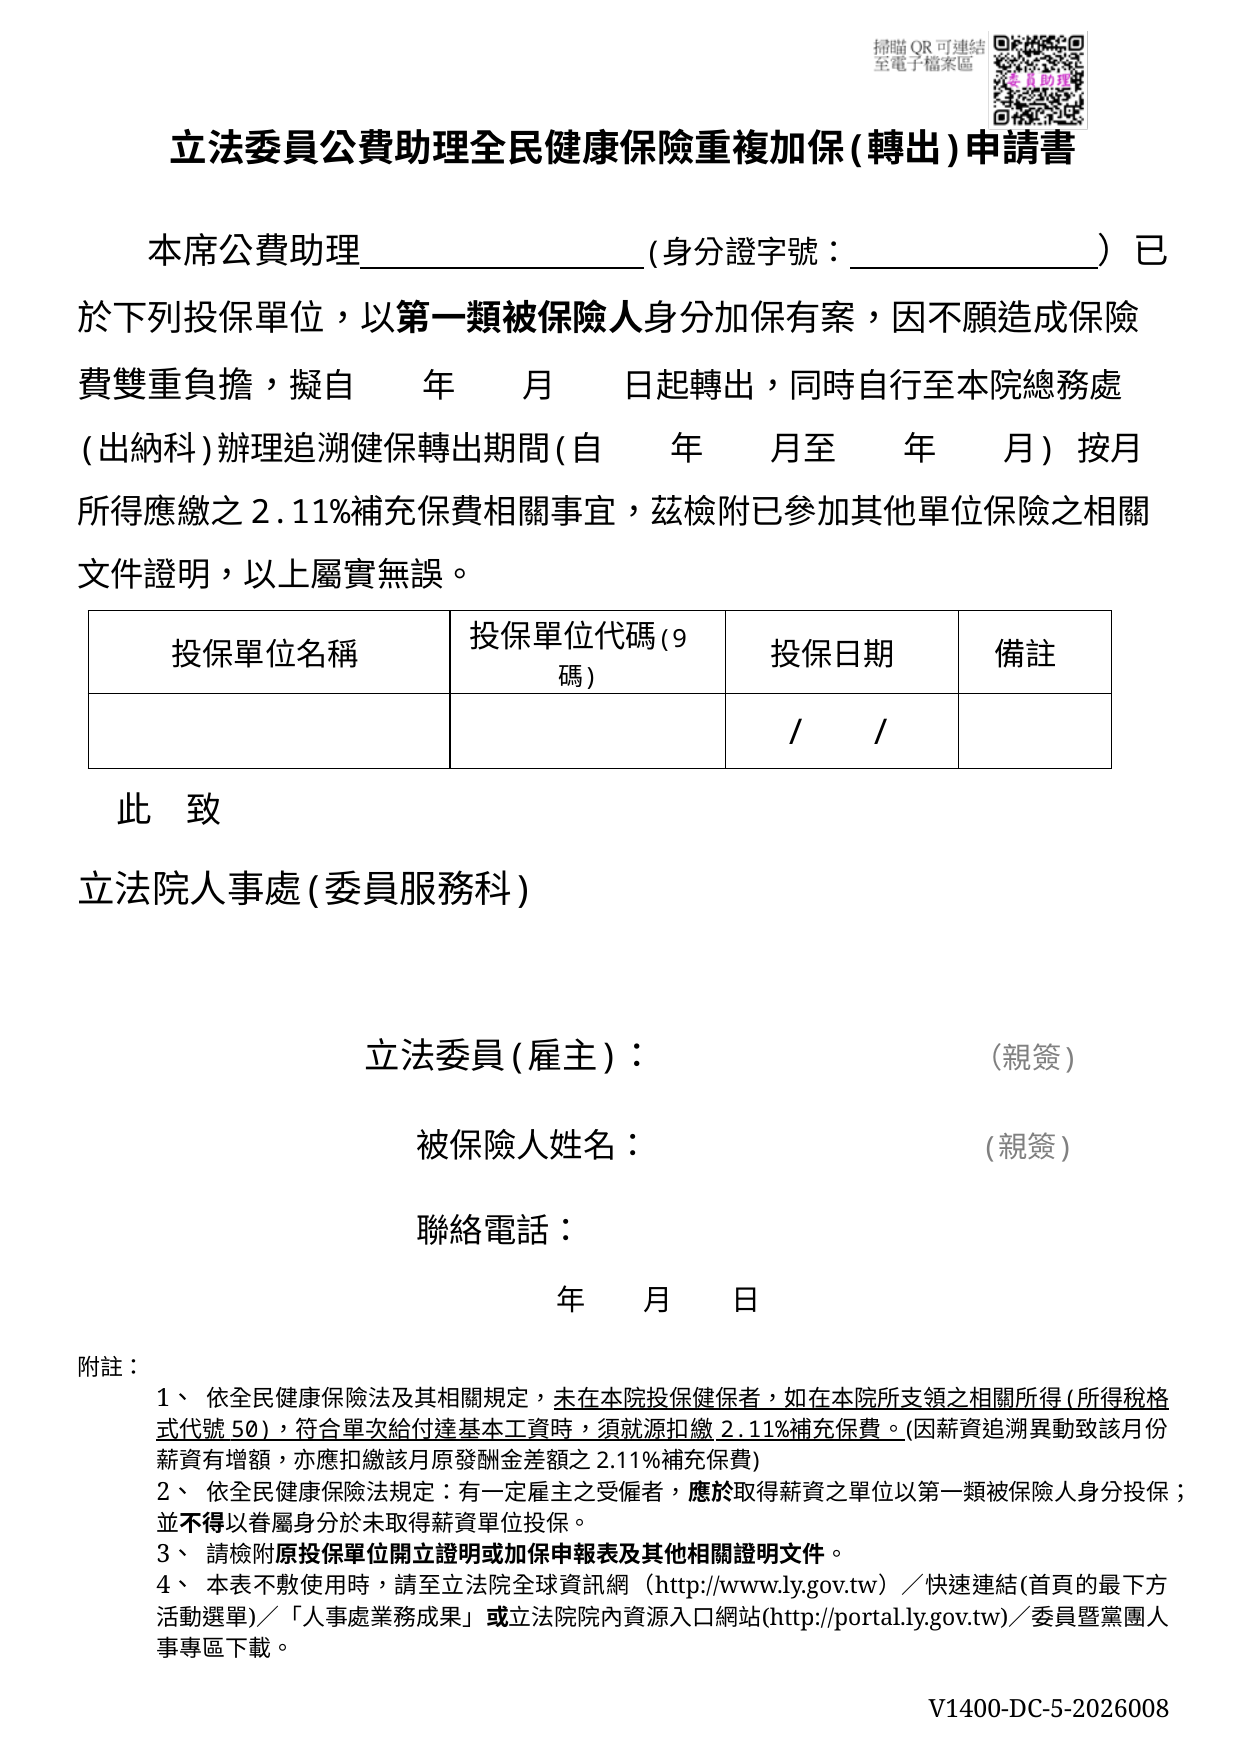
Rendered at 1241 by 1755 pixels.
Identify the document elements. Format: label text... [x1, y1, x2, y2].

text 本席公費助理 (身分證字號： ）已於下列投保單位，以第一類被保險人身分加保有案，因不願造成保險費雙重負擔，擬自 年 月 日起轉出，同時自行至本院總務處(出納科)辦理追溯健保轉出期間(自 年 月至 年 月) 按月所得應繳之2.11%補充保費相關事宜，茲檢附已參加其他單位保險之相關文件證明，以上屬實無誤。 [77, 223, 1169, 596]
table_cell [89, 694, 449, 768]
text 附註： [77, 1350, 1169, 1381]
table_cell / / [726, 694, 958, 768]
table_header 投保日期 [726, 611, 958, 692]
text 聯絡電話： [416, 1204, 1169, 1252]
table_header 投保單位代碼(9碼) [451, 611, 725, 692]
list 本表不敷使用時，請至立法院全球資訊網（http://www.ly.gov.tw）／快速連結(首頁的最下方活動選單)／「人事處業務成果」或立法院院內資源入口網站(http://portal.ly.gov.tw)／委員暨黨團人事專區下載。 [156, 1569, 1169, 1662]
text 立法委員公費助理全民健康保險重複加保(轉出)申請書 [77, 118, 1169, 173]
list 請檢附原投保單位開立證明或加保申報表及其他相關證明文件。 [156, 1537, 1169, 1569]
text 被保險人姓名： (親簽) [416, 1119, 1169, 1167]
table_cell [959, 694, 1111, 768]
table_header 備註 [959, 611, 1111, 692]
text 此 致 [77, 782, 1161, 833]
text 年 月 日 [77, 1276, 1169, 1319]
table_header 投保單位名稱 [89, 611, 449, 692]
list 依全民健康保險法及其相關規定，未在本院投保健保者，如在本院所支領之相關所得(所得稅格式代號50)，符合單次給付達基本工資時，須就源扣繳2.11%補充保費。(因薪資追溯異動致該月份薪資有增額，亦應扣繳該月原發酬金差額之2.11%補充保費) [156, 1381, 1169, 1475]
text 立法委員(雇主)： （親簽) [364, 1025, 1169, 1080]
list 依全民健康保險法規定：有一定雇主之受僱者，應於取得薪資之單位以第一類被保險人身分投保；並不得以眷屬身分於未取得薪資單位投保。 [156, 1475, 1169, 1537]
table_cell [451, 694, 725, 768]
text 立法院人事處(委員服務科) [77, 859, 1169, 913]
